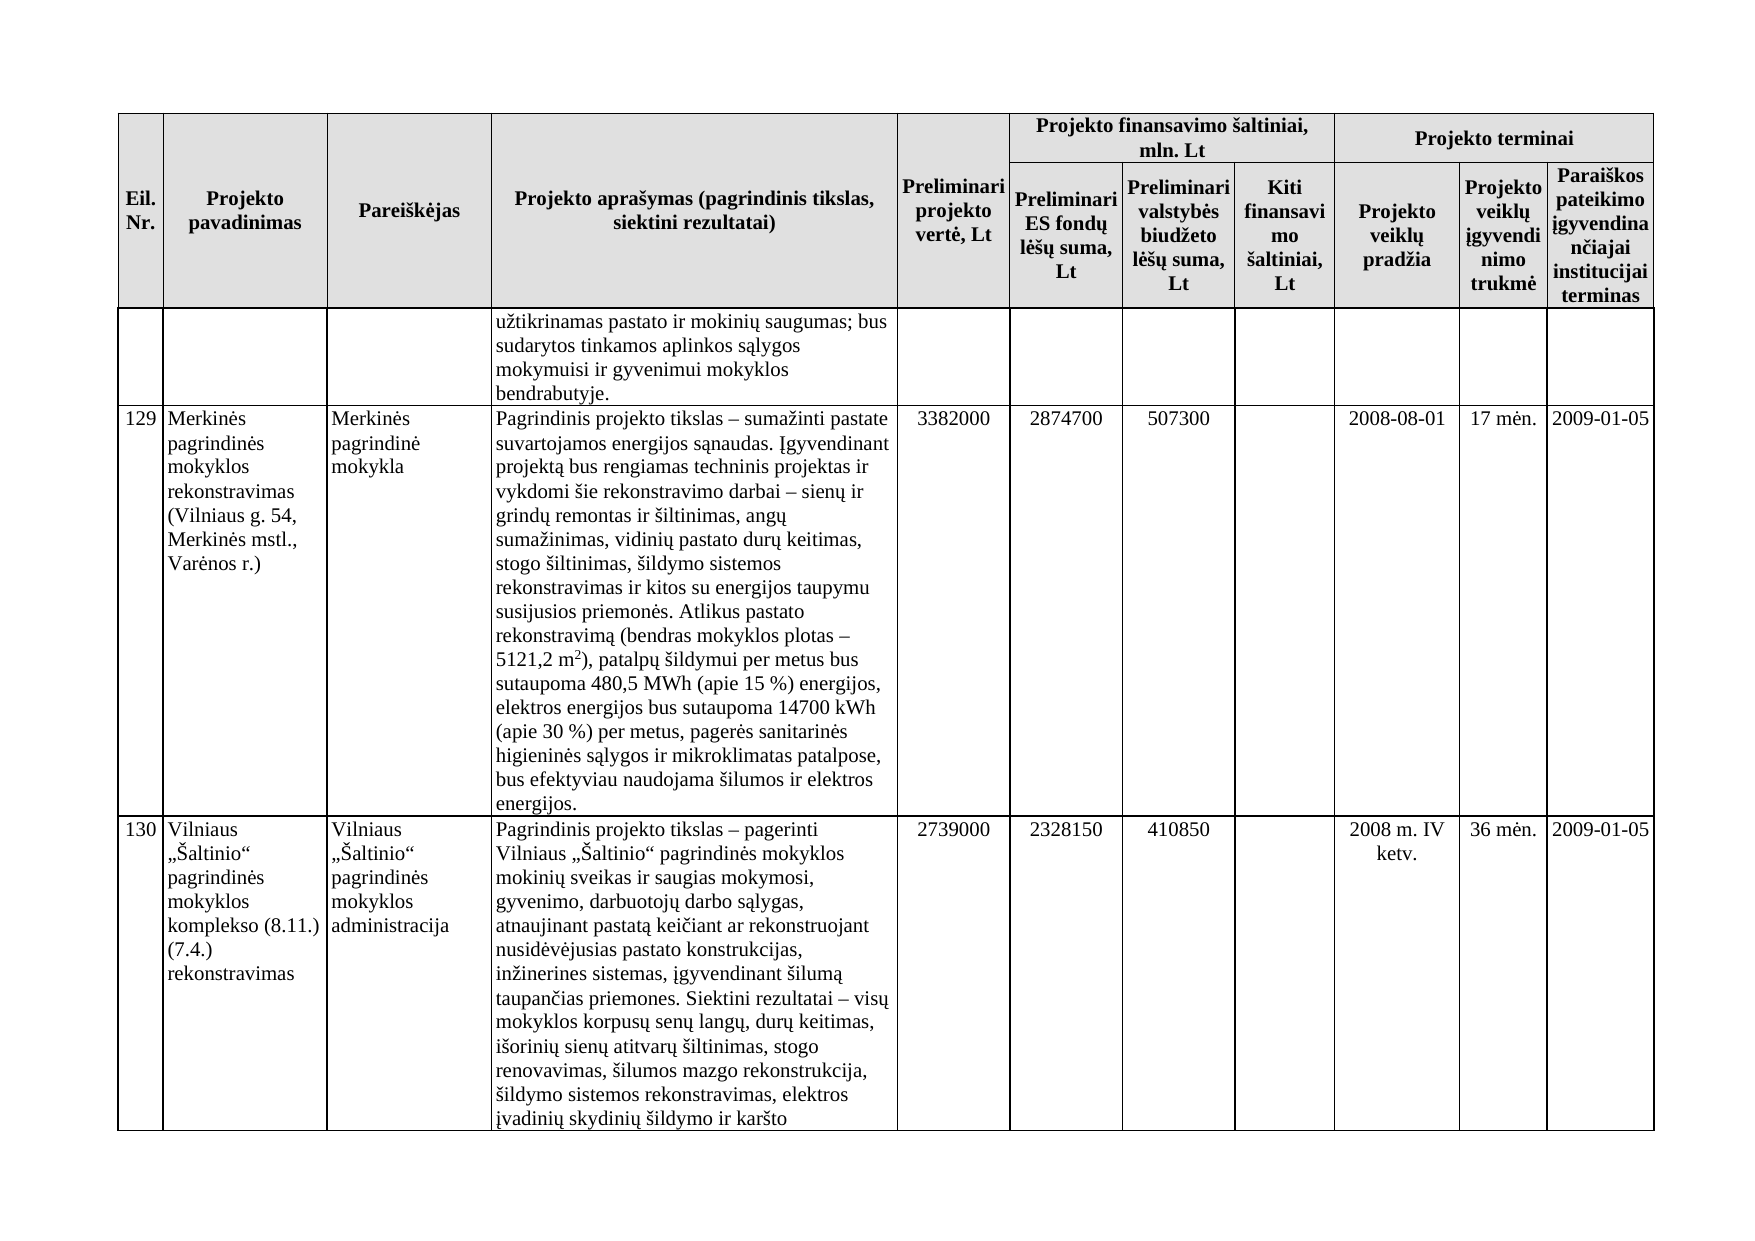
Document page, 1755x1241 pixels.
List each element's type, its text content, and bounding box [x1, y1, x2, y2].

table_cell Pagrindinis projekto tikslas – sumažinti pastate suvartojamos energijos sąnaudas. Įgyvendinant projektą bus rengiamas techninis projektas ir vykdomi šie rekonstravimo darbai – sienų ir grindų remontas ir šiltinimas, angų sumažinimas, vidinių pastato durų keitimas, stogo šiltinimas, šildymo sistemos rekonstravimas ir kitos su energijos taupymu susijusios priemonės. Atlikus pastato rekonstravimą (bendras mokyklos plotas – 5121,2 m2), patalpų šildymui per metus bus sutaupoma 480,5 MWh (apie 15 %) energijos, elektros energijos bus sutaupoma 14700 kWh (apie 30 %) per metus, pagerės sanitarinės higieninės sąlygos ir mikroklimatas patalpose, bus efektyviau naudojama šilumos ir elektros energijos. [492, 406, 897, 815]
table_header Preliminari projekto vertė, Lt [898, 114, 1009, 307]
table_cell Vilniaus „Šaltinio“ pagrindinės mokyklos komplekso (8.11.) (7.4.) rekonstravimas [164, 817, 326, 1130]
table_cell 2739000 [898, 817, 1009, 1130]
table_cell [1011, 309, 1122, 405]
table_cell 17 mėn. [1460, 406, 1546, 815]
table_cell [898, 309, 1009, 405]
table_cell 2009-01-05 [1548, 406, 1653, 815]
table_cell [1236, 309, 1334, 405]
table_cell [1236, 817, 1334, 1130]
table_header Projekto aprašymas (pagrindinis tikslas, siektini rezultatai) [492, 114, 897, 307]
table_cell Vilniaus „Šaltinio“ pagrindinės mokyklos administracija [328, 817, 491, 1130]
table_cell [1236, 406, 1334, 815]
table_cell 410850 [1123, 817, 1234, 1130]
table_header Pareiškėjas [328, 114, 491, 307]
table_cell [119, 309, 162, 405]
table_cell 2009-01-05 [1548, 817, 1653, 1130]
table_cell Kiti finansavimo šaltiniai, Lt [1235, 163, 1334, 307]
table_cell [1123, 309, 1234, 405]
table_cell Paraiškos pateikimo įgyvendinančiajai institucijai terminas [1548, 163, 1653, 307]
table_cell 129 [119, 406, 162, 815]
table_cell Projekto veiklų pradžia [1335, 163, 1459, 307]
table_cell [1460, 309, 1546, 405]
table_cell 507300 [1123, 406, 1234, 815]
table_cell 2008-08-01 [1335, 406, 1459, 815]
table_cell [164, 309, 326, 405]
table_header Projekto finansavimo šaltiniai, mln. Lt [1010, 114, 1334, 162]
table_cell 2008 m. IV ketv. [1335, 817, 1459, 1130]
table_cell [1548, 309, 1653, 405]
table_header Eil. Nr. [119, 114, 163, 307]
table_cell Merkinės pagrindinės mokyklos rekonstravimas (Vilniaus g. 54, Merkinės mstl., Varėnos r.) [164, 406, 326, 815]
table_cell 2328150 [1011, 817, 1122, 1130]
table_cell 3382000 [898, 406, 1009, 815]
table_cell užtikrinamas pastato ir mokinių saugumas; bus sudarytos tinkamos aplinkos sąlygos mokymuisi ir gyvenimui mokyklos bendrabutyje. [492, 309, 897, 405]
table_cell Preliminari valstybės biudžeto lėšų suma, Lt [1123, 163, 1234, 307]
table_cell 2874700 [1011, 406, 1122, 815]
table_cell Merkinės pagrindinė mokykla [328, 406, 491, 815]
table_cell Pagrindinis projekto tikslas – pagerinti Vilniaus „Šaltinio“ pagrindinės mokyklos mokinių sveikas ir saugias mokymosi, gyvenimo, darbuotojų darbo sąlygas, atnaujinant pastatą keičiant ar rekonstruojant nusidėvėjusias pastato konstrukcijas, inžinerines sistemas, įgyvendinant šilumą taupančias priemones. Siektini rezultatai – visų mokyklos korpusų senų langų, durų keitimas, išorinių sienų atitvarų šiltinimas, stogo renovavimas, šilumos mazgo rekonstrukcija, šildymo sistemos rekonstravimas, elektros įvadinių skydinių šildymo ir karšto [492, 817, 897, 1130]
table_cell [1335, 309, 1459, 405]
table_cell Preliminari ES fondų lėšų suma, Lt [1010, 163, 1122, 307]
table_cell 130 [119, 817, 162, 1130]
table_header Projekto terminai [1335, 114, 1653, 162]
table_cell 36 mėn. [1460, 817, 1546, 1130]
table_cell Projekto veiklų įgyvendinimo trukmė [1460, 163, 1547, 307]
table_cell [328, 309, 491, 405]
table_header Projekto pavadinimas [164, 114, 327, 307]
